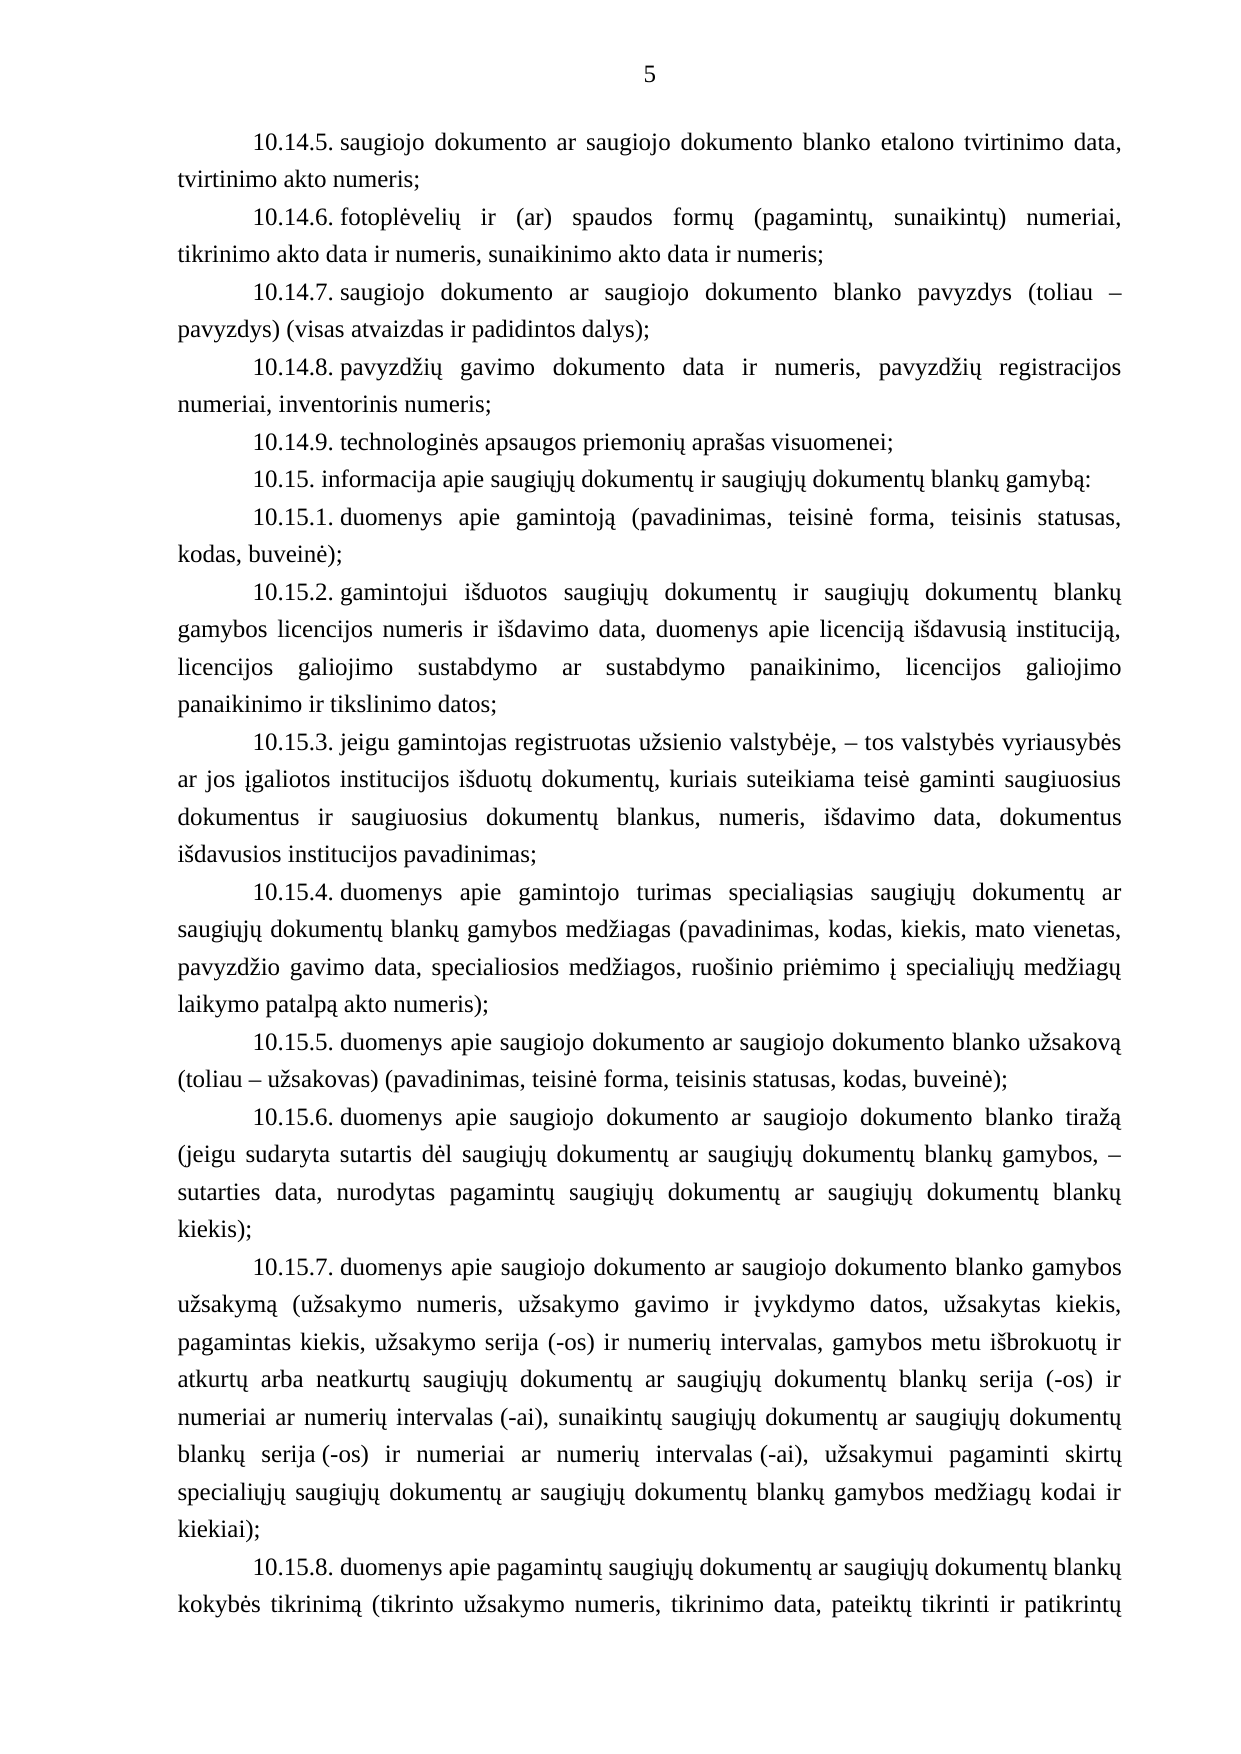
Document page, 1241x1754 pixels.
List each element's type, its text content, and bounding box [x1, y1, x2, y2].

text 10.15.1. duomenys apie gamintoją (pavadinimas, teisinė forma, teisinis statusas, kodas, buveinė); [177, 493, 1122, 568]
text 10.14.8. pavyzdžių gavimo dokumento data ir numeris, pavyzdžių registracijos numeriai, inventorinis numeris; [177, 343, 1122, 418]
text 10.15.7. duomenys apie saugiojo dokumento ar saugiojo dokumento blanko gamybos užsakymą (užsakymo numeris, užsakymo gavimo ir įvykdymo datos, užsakytas kiekis, pagamintas kiekis, užsakymo serija (-os) ir numerių intervalas, gamybos metu išbrokuotų ir atkurtų arba neatkurtų saugiųjų dokumentų ar saugiųjų dokumentų blankų serija (-os) ir numeriai ar numerių intervalas (-ai), sunaikintų saugiųjų dokumentų ar saugiųjų dokumentų blankų serija (-os) ir numeriai ar numerių intervalas (-ai), užsakymui pagaminti skirtų specialiųjų saugiųjų dokumentų ar saugiųjų dokumentų blankų gamybos medžiagų kodai ir kiekiai); [177, 1243, 1122, 1543]
text 10.15.8. duomenys apie pagamintų saugiųjų dokumentų ar saugiųjų dokumentų blankų kokybės tikrinimą (tikrinto užsakymo numeris, tikrinimo data, pateiktų tikrinti ir patikrintų [177, 1543, 1122, 1618]
text 10.15.6. duomenys apie saugiojo dokumento ar saugiojo dokumento blanko tiražą (jeigu sudaryta sutartis dėl saugiųjų dokumentų ar saugiųjų dokumentų blankų gamybos, – sutarties data, nurodytas pagamintų saugiųjų dokumentų ar saugiųjų dokumentų blankų kiekis); [177, 1093, 1122, 1243]
text 10.14.5. saugiojo dokumento ar saugiojo dokumento blanko etalono tvirtinimo data, tvirtinimo akto numeris; [177, 118, 1122, 193]
text 10.15.3. jeigu gamintojas registruotas užsienio valstybėje, – tos valstybės vyriausybės ar jos įgaliotos institucijos išduotų dokumentų, kuriais suteikiama teisė gaminti saugiuosius dokumentus ir saugiuosius dokumentų blankus, numeris, išdavimo data, dokumentus išdavusios institucijos pavadinimas; [177, 718, 1122, 868]
text 10.14.7. saugiojo dokumento ar saugiojo dokumento blanko pavyzdys (toliau – pavyzdys) (visas atvaizdas ir padidintos dalys); [177, 268, 1122, 343]
text 10.15.4. duomenys apie gamintojo turimas specialiąsias saugiųjų dokumentų ar saugiųjų dokumentų blankų gamybos medžiagas (pavadinimas, kodas, kiekis, mato vienetas, pavyzdžio gavimo data, specialiosios medžiagos, ruošinio priėmimo į specialiųjų medžiagų laikymo patalpą akto numeris); [177, 868, 1122, 1018]
text 10.14.6. fotoplėvelių ir (ar) spaudos formų (pagamintų, sunaikintų) numeriai, tikrinimo akto data ir numeris, sunaikinimo akto data ir numeris; [177, 193, 1122, 268]
text 10.14.9. technologinės apsaugos priemonių aprašas visuomenei; [177, 418, 1122, 456]
text 10.15.5. duomenys apie saugiojo dokumento ar saugiojo dokumento blanko užsakovą (toliau – užsakovas) (pavadinimas, teisinė forma, teisinis statusas, kodas, buveinė); [177, 1018, 1122, 1093]
text 10.15.2. gamintojui išduotos saugiųjų dokumentų ir saugiųjų dokumentų blankų gamybos licencijos numeris ir išdavimo data, duomenys apie licenciją išdavusią instituciją, licencijos galiojimo sustabdymo ar sustabdymo panaikinimo, licencijos galiojimo panaikinimo ir tikslinimo datos; [177, 568, 1122, 718]
text 10.15. informacija apie saugiųjų dokumentų ir saugiųjų dokumentų blankų gamybą: [177, 456, 1122, 493]
